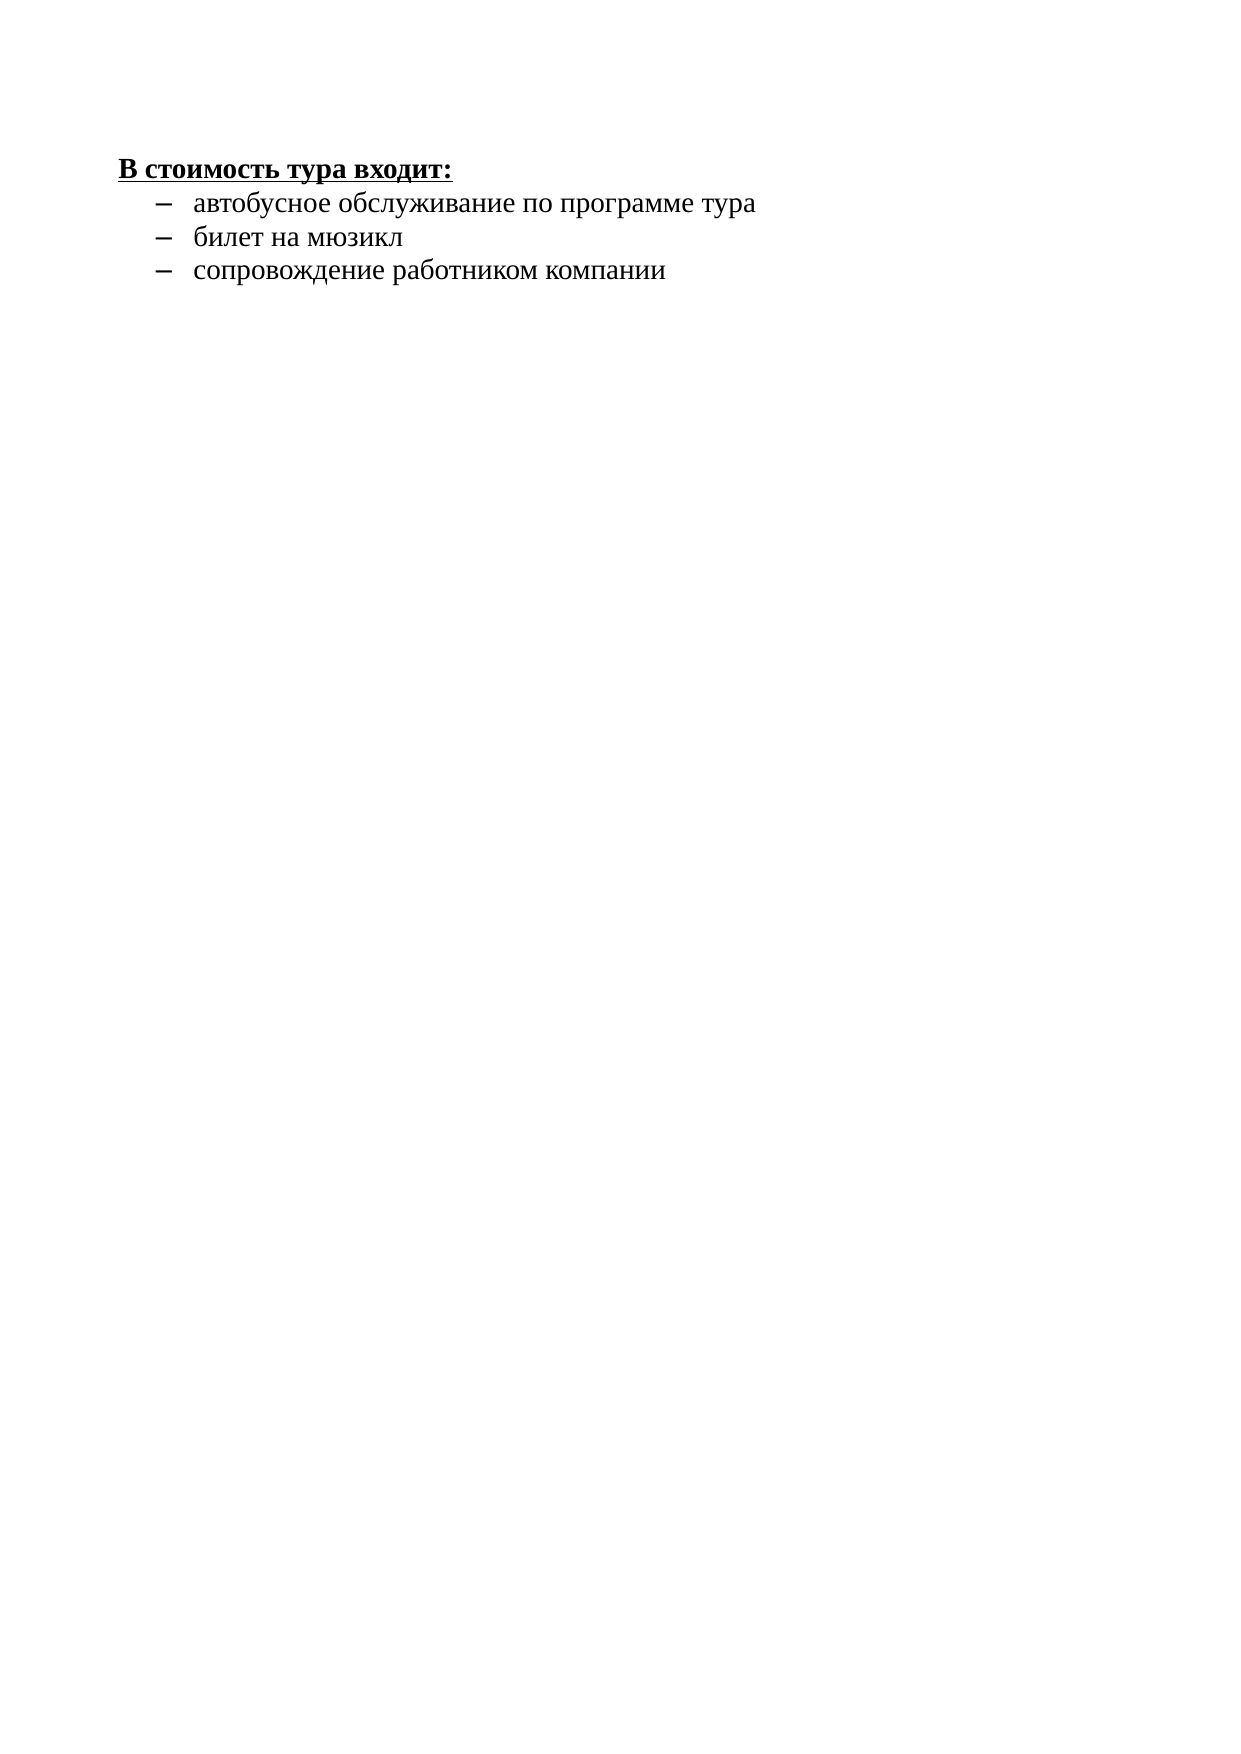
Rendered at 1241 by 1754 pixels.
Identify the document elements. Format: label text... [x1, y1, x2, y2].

list билет на мюзикл [156, 219, 1122, 252]
list автобусное обслуживание по программе тура [156, 185, 1122, 219]
list сопровождение работником компании [156, 252, 1122, 286]
text В стоимость тура входит: [118, 152, 1122, 185]
